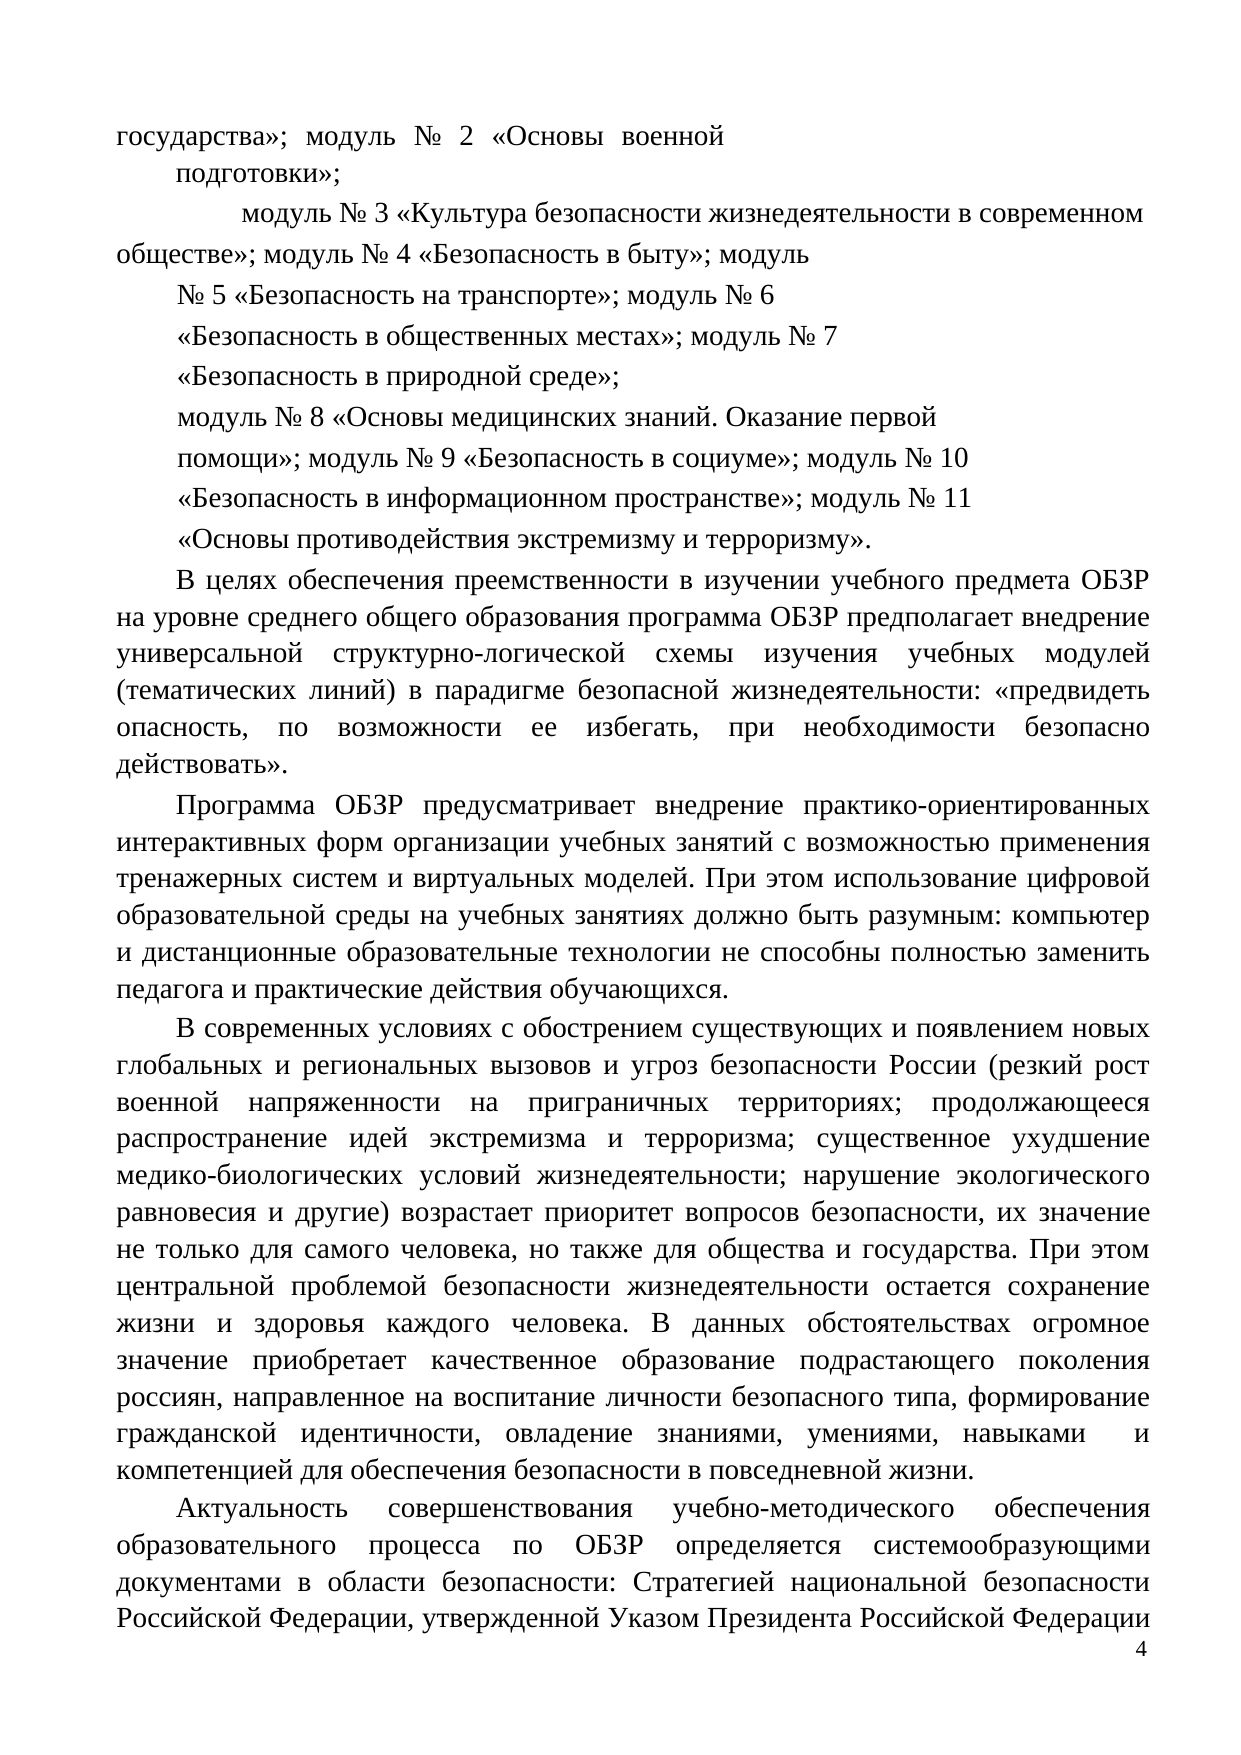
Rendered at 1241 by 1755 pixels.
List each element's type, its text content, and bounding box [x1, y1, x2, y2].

text Программа ОБЗР предусматривает внедрение практико-ориентированных интерактивных форм организации учебных занятий с возможностью применения тренажерных систем и виртуальных моделей. При этом использование цифровой образовательной среды на учебных занятиях должно быть разумным: компьютер и дистанционные образовательные технологии не способны полностью заменить педагога и практические действия обучающихся. [116, 787, 1151, 1005]
text В целях обеспечения преемственности в изучении учебного предмета ОБЗР на уровне среднего общего образования программа ОБЗР предполагает внедрение универсальной структурно-логической схемы изучения учебных модулей (тематических линий) в парадигме безопасной жизнедеятельности: «предвидеть опасность, по возможности ее избегать, при необходимости безопасно действовать». [116, 562, 1151, 780]
text В современных условиях с обострением существующих и появлением новых глобальных и региональных вызовов и угроз безопасности России (резкий рост военной напряженности на приграничных территориях; продолжающееся распространение идей экстремизма и терроризма; существенное ухудшение медико-биологических условий жизнедеятельности; нарушение экологического равновесия и другие) возрастает приоритет вопросов безопасности, их значение не только для самого человека, но также для общества и государства. При этом центральной проблемой безопасности жизнедеятельности остается сохранение жизни и здоровья каждого человека. В данных обстоятельствах огромное значение приобретает качественное образование подрастающего поколения россиян, направленное на воспитание личности безопасного типа, формирование гражданской идентичности, овладение знаниями, умениями, навыками и компетенцией для обеспечения безопасности в повседневной жизни. [116, 1010, 1151, 1486]
text Актуальность совершенствования учебно-методического обеспечения образовательного процесса по ОБЗР определяется системообразующими документами в области безопасности: Стратегией национальной безопасности Российской Федерации, утвержденной Указом Президента Российской Федерации [116, 1490, 1151, 1634]
text государства»; модуль № 2 «Основы военной подготовки»; [116, 118, 725, 188]
text обществе»; модуль № 4 «Безопасность в быту»; модуль № 5 «Безопасность на транспорте»; модуль № 6 «Безопасность в общественных местах»; модуль № 7 «Безопасность в природной среде»; [116, 237, 838, 392]
text модуль № 8 «Основы медицинских знаний. Оказание первой помощи»; модуль № 9 «Безопасность в социуме»; модуль № 10 «Безопасность в информационном пространстве»; модуль № 11 «Основы противодействия экстремизму и терроризму». [177, 399, 1067, 554]
text модуль № 3 «Культура безопасности жизнедеятельности в современном [104, 196, 1151, 229]
